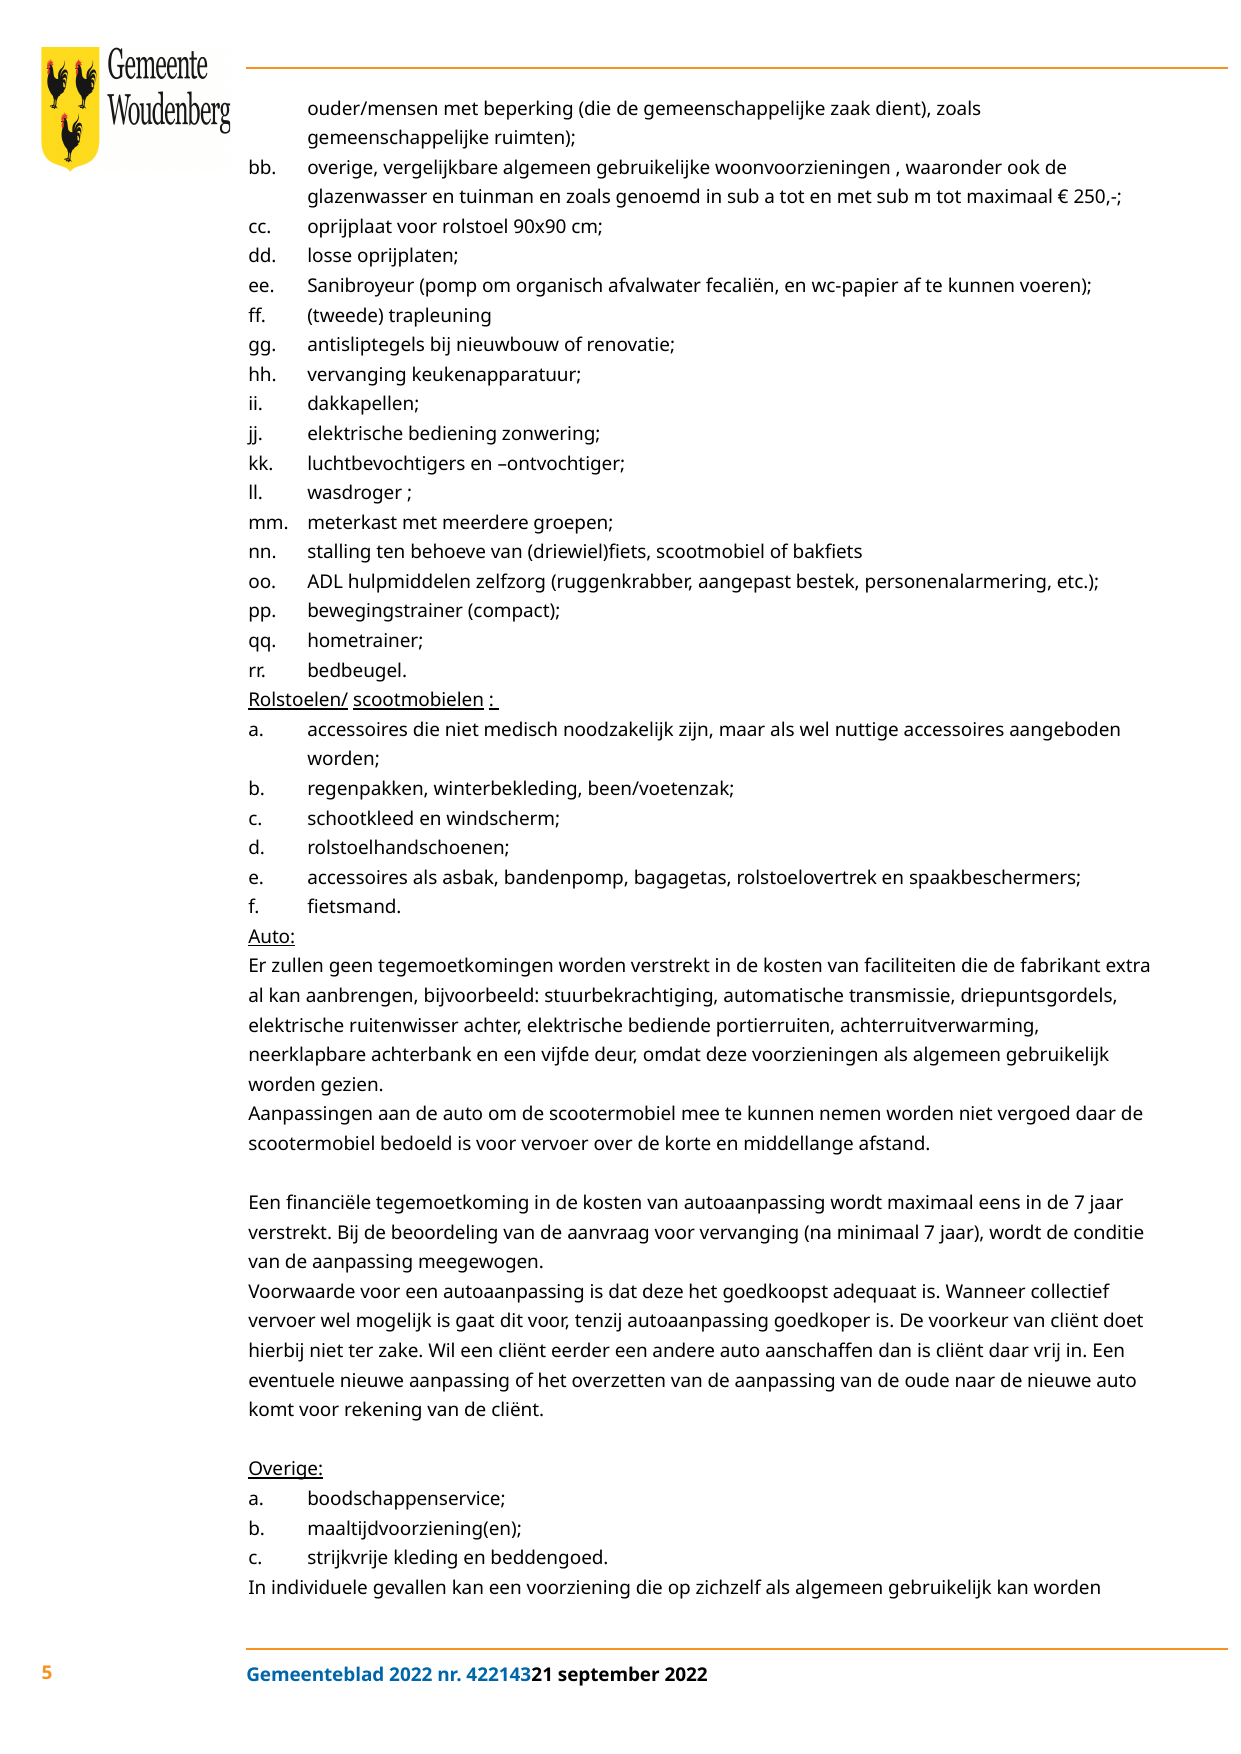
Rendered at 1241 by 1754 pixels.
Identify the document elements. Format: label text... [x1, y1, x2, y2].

list vervanging keukenapparatuur; [248, 361, 1152, 387]
list accessoires die niet medisch noodzakelijk zijn, maar als wel nuttige accessoires aangeboden worden; [248, 716, 1152, 771]
list boodschappenservice; [248, 1485, 1152, 1511]
picture [41, 47, 231, 172]
list regenpakken, winterbekleding, been/voetenzak; [248, 775, 1152, 801]
list losse oprijplaten; [248, 243, 1152, 268]
list antisliptegels bij nieuwbouw of renovatie; [248, 331, 1152, 357]
list hometrainer; [248, 627, 1152, 653]
text Er zullen geen tegemoetkomingen worden verstrekt in de kosten van faciliteiten die de fabrikant extra al kan aanbrengen, bijvoorbeeld: stuurbekrachtiging, automatische transmissie, driepuntsgordels, elektrische ruitenwisser achter, elektrische bediende portierruiten, achterruitverwarming, neerklapbare achterbank en een vijfde deur, omdat deze voorzieningen als algemeen gebruikelijk worden gezien. [248, 953, 1152, 1097]
text Overige: [248, 1456, 1152, 1481]
list meterkast met meerdere groepen; [248, 509, 1152, 535]
list ouder/mensen met beperking (die de gemeenschappelijke zaak dient), zoals gemeenschappelijke ruimten); [248, 95, 1152, 150]
text Aanpassingen aan de auto om de scootermobiel mee te kunnen nemen worden niet vergoed daar de scootermobiel bedoeld is voor vervoer over de korte en middellange afstand. [248, 1101, 1152, 1156]
list (tweede) trapleuning [248, 302, 1152, 328]
list dakkapellen; [248, 391, 1152, 416]
list stalling ten behoeve van (driewiel)fiets, scootmobiel of bakfiets [248, 538, 1152, 564]
list Sanibroyeur (pomp om organisch afvalwater fecaliën, en wc-papier af te kunnen voeren); [248, 272, 1152, 298]
list bewegingstrainer (compact); [248, 598, 1152, 623]
list rolstoelhandschoenen; [248, 834, 1152, 860]
list bedbeugel. [248, 657, 1152, 683]
text In individuele gevallen kan een voorziening die op zichzelf als algemeen gebruikelijk kan worden [248, 1574, 1152, 1600]
list elektrische bediening zonwering; [248, 420, 1152, 446]
list maaltijdvoorziening(en); [248, 1515, 1152, 1541]
text Voorwaarde voor een autoaanpassing is dat deze het goedkoopst adequaat is. Wanneer collectief vervoer wel mogelijk is gaat dit voor, tenzij autoaanpassing goedkoper is. De voorkeur van cliënt doet hierbij niet ter zake. Wil een cliënt eerder een andere auto aanschaffen dan is cliënt daar vrij in. Een eventuele nieuwe aanpassing of het overzetten van de aanpassing van de oude naar de nieuwe auto komt voor rekening van de cliënt. [248, 1278, 1152, 1422]
list ADL hulpmiddelen zelfzorg (ruggenkrabber, aangepast bestek, personenalarmering, etc.); [248, 568, 1152, 594]
list schootkleed en windscherm; [248, 805, 1152, 831]
text Auto: [248, 923, 1152, 949]
text Rolstoelen/ scootmobielen : [248, 686, 1152, 712]
list oprijplaat voor rolstoel 90x90 cm; [248, 213, 1152, 239]
list accessoires als asbak, bandenpomp, bagagetas, rolstoelovertrek en spaakbeschermers; [248, 864, 1152, 890]
list strijkvrije kleding en beddengoed. [248, 1544, 1152, 1570]
text Een financiële tegemoetkoming in de kosten van autoaanpassing wordt maximaal eens in de 7 jaar verstrekt. Bij de beoordeling van de aanvraag voor vervanging (na minimaal 7 jaar), wordt de conditie van de aanpassing meegewogen. [248, 1189, 1152, 1274]
list wasdroger ; [248, 479, 1152, 505]
list fietsmand. [248, 893, 1152, 919]
list overige, vergelijkbare algemeen gebruikelijke woonvoorzieningen , waaronder ook de glazenwasser en tuinman en zoals genoemd in sub a tot en met sub m tot maximaal € 250,-; [248, 154, 1152, 209]
list luchtbevochtigers en –ontvochtiger; [248, 450, 1152, 476]
